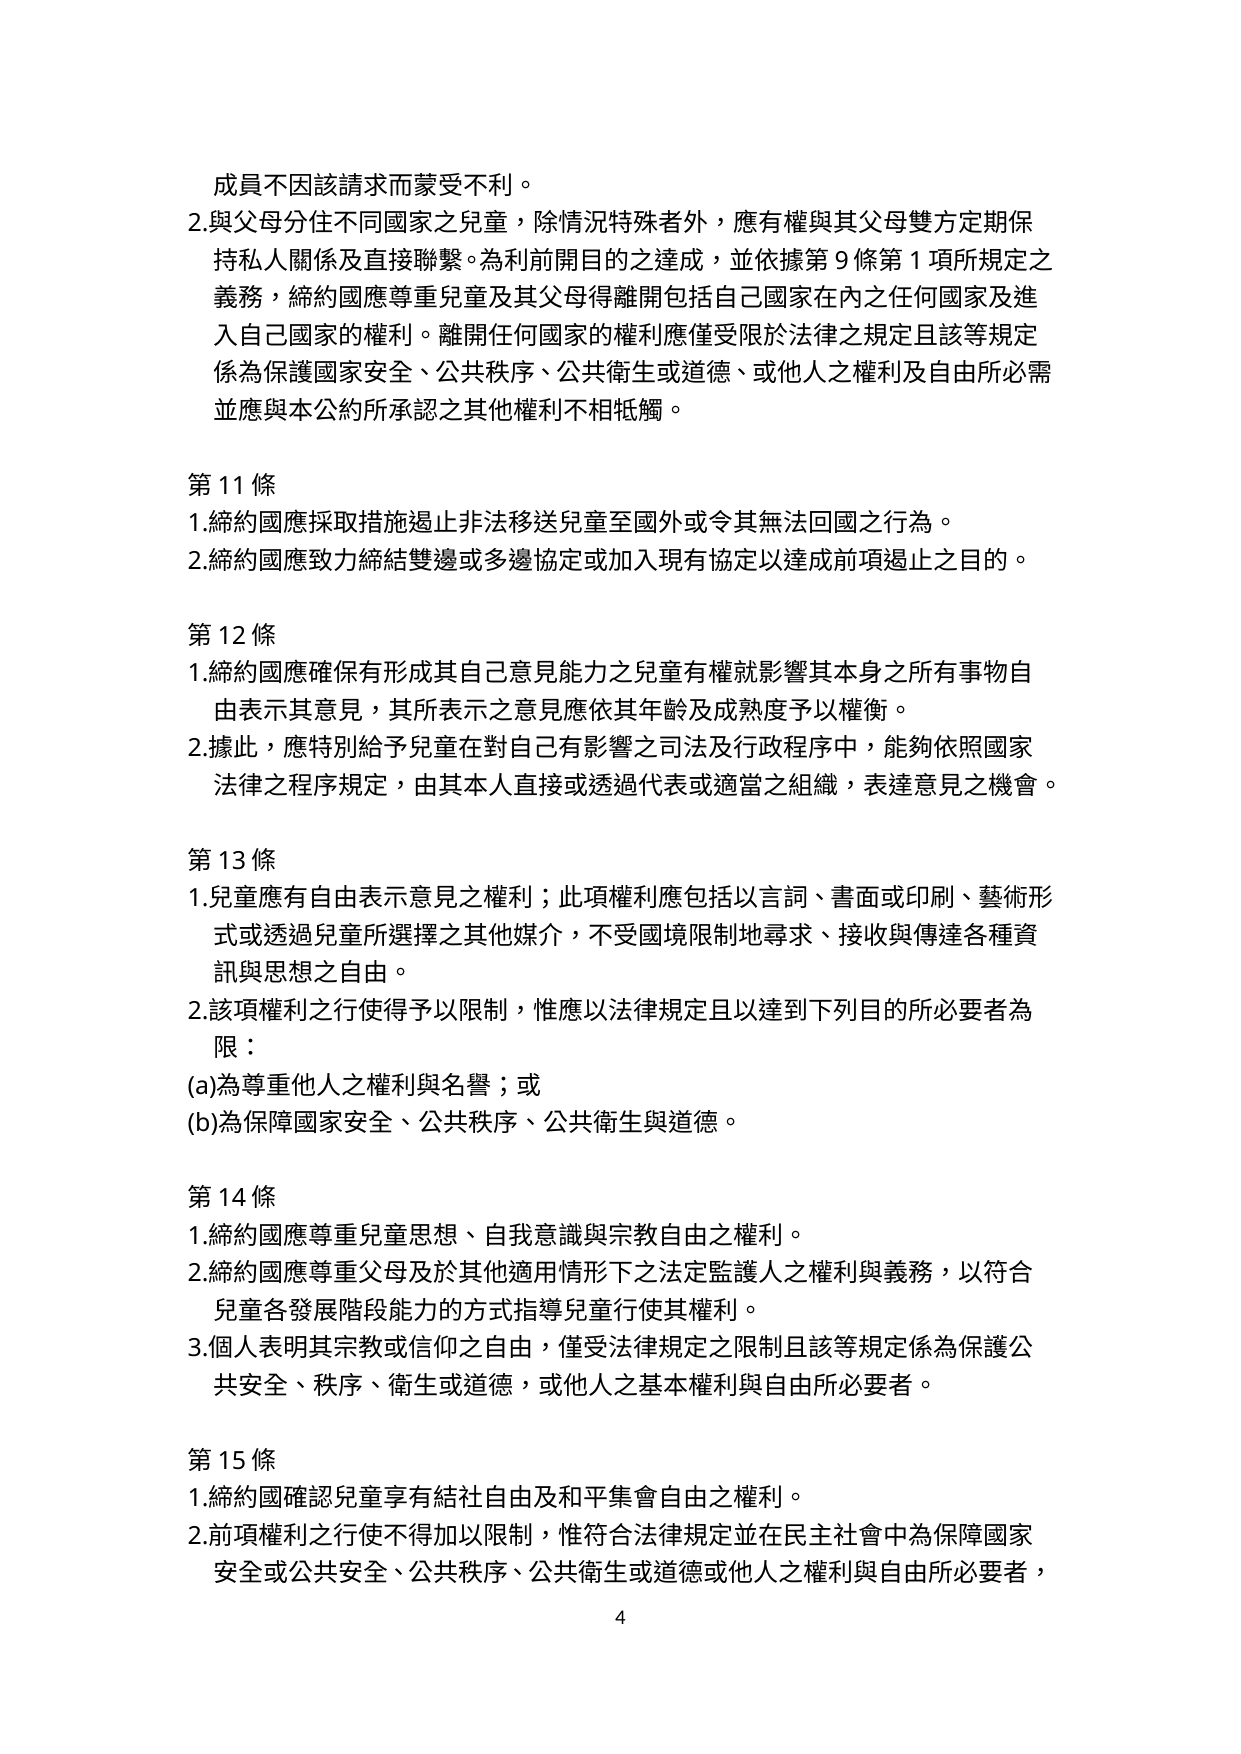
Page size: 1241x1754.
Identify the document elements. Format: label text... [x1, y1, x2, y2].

text 2.前項權利之行使不得加以限制，惟符合法律規定並在民主社會中為保障國家安全或公共安全、公共秩序、公共衛生或道德或他人之權利與自由所必要者， [187, 1514, 1053, 1589]
text 成員不因該請求而蒙受不利。 [187, 164, 1053, 202]
text 3.個人表明其宗教或信仰之自由，僅受法律規定之限制且該等規定係為保護公共安全、秩序、衛生或道德，或他人之基本權利與自由所必要者。 [187, 1327, 1053, 1402]
text 2.與父母分住不同國家之兒童，除情況特殊者外，應有權與其父母雙方定期保持私人關係及直接聯繫。為利前開目的之達成，並依據第9條第1項所規定之義務，締約國應尊重兒童及其父母得離開包括自己國家在內之任何國家及進入自己國家的權利。離開任何國家的權利應僅受限於法律之規定且該等規定係為保護國家安全、公共秩序、公共衛生或道德、或他人之權利及自由所必需，並應與本公約所承認之其他權利不相牴觸。 [187, 202, 1053, 427]
text 第15條 [187, 1439, 1053, 1477]
text 2.締約國應尊重父母及於其他適用情形下之法定監護人之權利與義務，以符合兒童各發展階段能力的方式指導兒童行使其權利。 [187, 1252, 1053, 1327]
text 1.締約國應確保有形成其自己意見能力之兒童有權就影響其本身之所有事物自由表示其意見，其所表示之意見應依其年齡及成熟度予以權衡。 [187, 652, 1053, 727]
text 第12條 [187, 614, 1053, 652]
text (b)為保障國家安全、公共秩序、公共衛生與道德。 [187, 1102, 1053, 1139]
text 1.締約國應尊重兒童思想、自我意識與宗教自由之權利。 [187, 1214, 1053, 1252]
text 2.締約國應致力締結雙邊或多邊協定或加入現有協定以達成前項遏止之目的。 [187, 539, 1053, 577]
text 第14條 [187, 1177, 1053, 1214]
text 2.該項權利之行使得予以限制，惟應以法律規定且以達到下列目的所必要者為限： [187, 989, 1053, 1064]
text 1.兒童應有自由表示意見之權利；此項權利應包括以言詞、書面或印刷、藝術形式或透過兒童所選擇之其他媒介，不受國境限制地尋求、接收與傳達各種資訊與思想之自由。 [187, 877, 1053, 989]
text (a)為尊重他人之權利與名譽；或 [187, 1064, 1053, 1102]
text 2.據此，應特別給予兒童在對自己有影響之司法及行政程序中，能夠依照國家法律之程序規定，由其本人直接或透過代表或適當之組織，表達意見之機會。 [187, 727, 1053, 802]
text 第13條 [187, 839, 1053, 877]
text 1.締約國確認兒童享有結社自由及和平集會自由之權利。 [187, 1477, 1053, 1514]
text 1.締約國應採取措施遏止非法移送兒童至國外或令其無法回國之行為。 [187, 502, 1053, 539]
text 第11條 [187, 464, 1053, 502]
